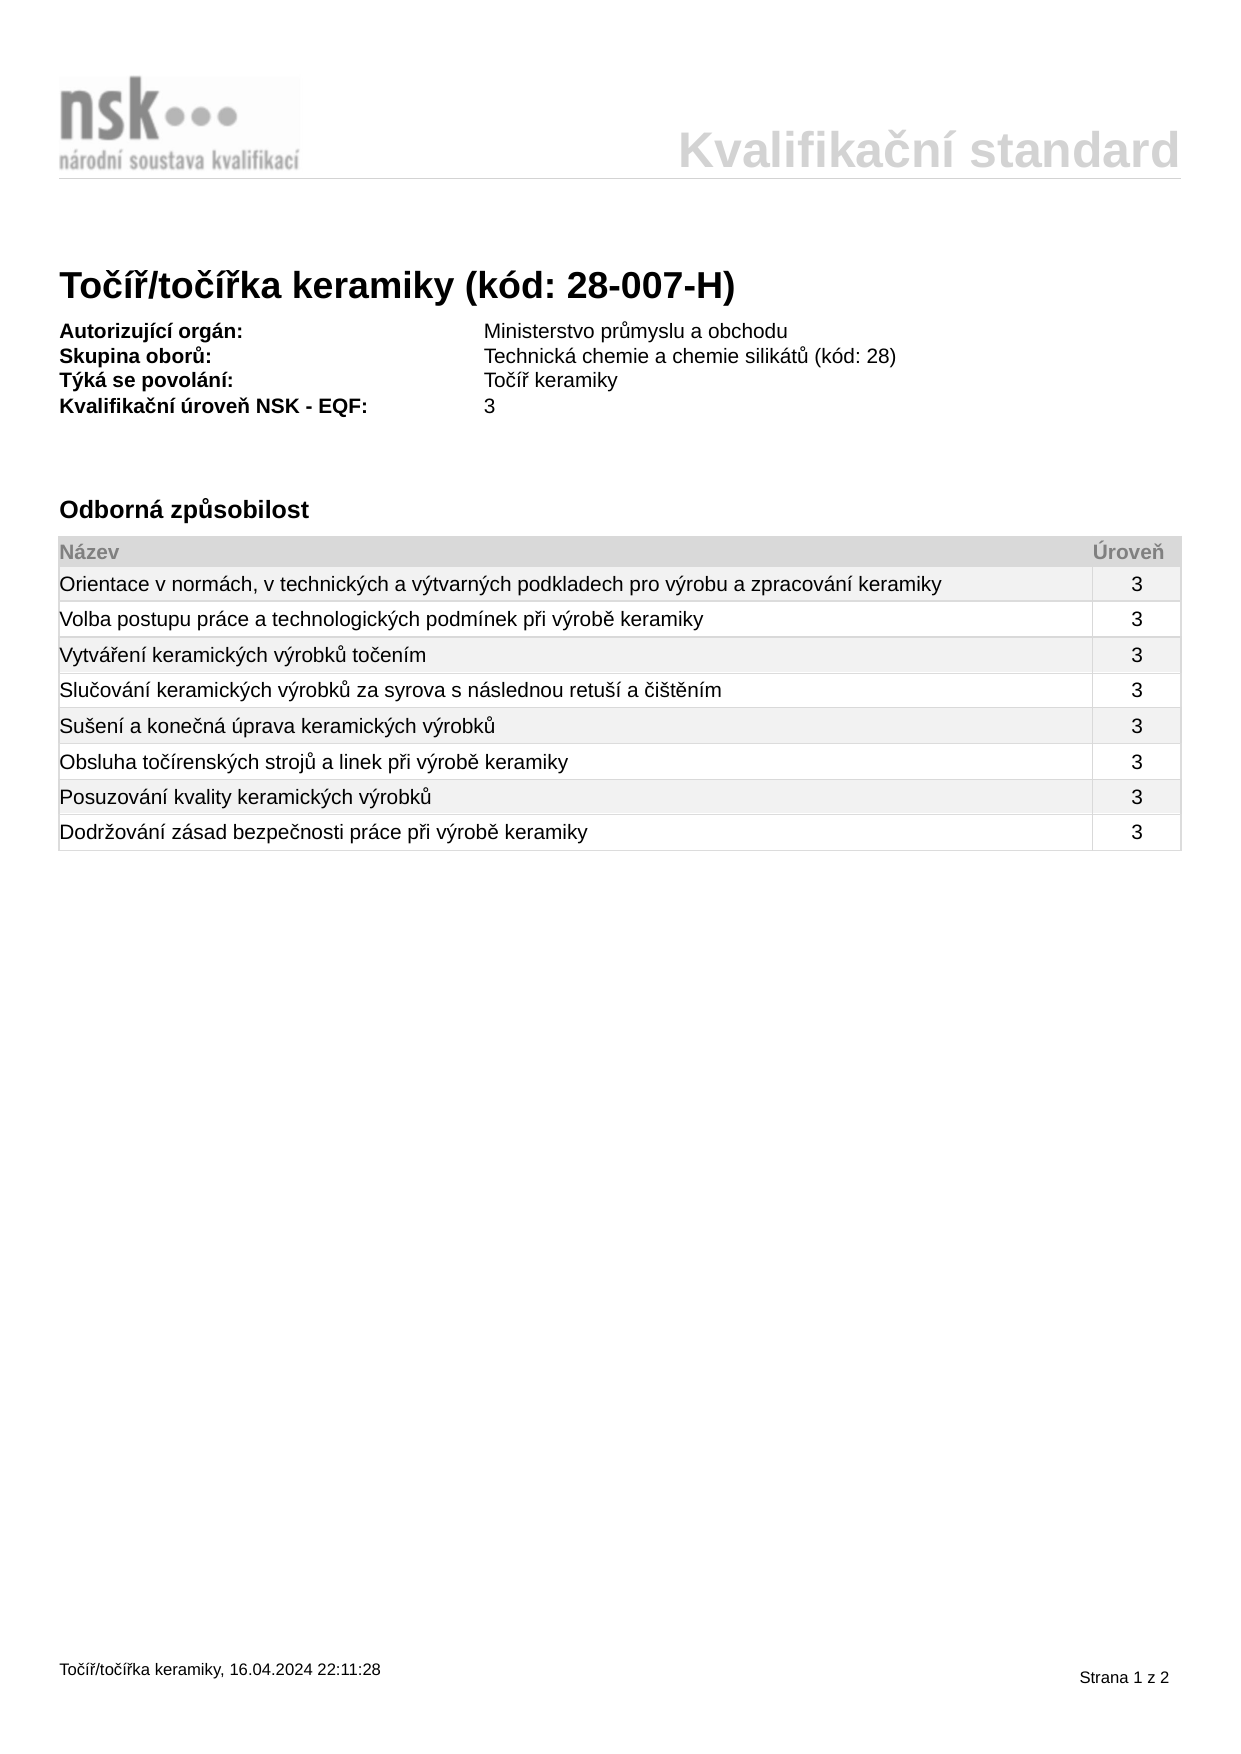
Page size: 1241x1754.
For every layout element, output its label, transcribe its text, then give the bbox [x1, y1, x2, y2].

table_cell [484, 1150, 620, 1404]
table_cell [620, 1405, 626, 1659]
table_cell [862, 307, 1093, 319]
table_cell Posuzování kvality keramických výrobků [60, 780, 1092, 813]
table_cell 3 [1093, 780, 1180, 813]
table_cell Skupina oborů: [59, 344, 483, 368]
table_cell [1169, 524, 1181, 536]
table_cell [862, 196, 1093, 224]
table_cell [862, 1405, 1093, 1659]
table_cell [59, 196, 483, 224]
table_cell Kvalifikační úroveň NSK - EQF: [59, 394, 483, 417]
table_cell [626, 1150, 862, 1404]
table_cell 3 [1093, 708, 1180, 743]
table_cell [620, 524, 626, 536]
table_cell [862, 1150, 1093, 1404]
table_cell 3 [1093, 567, 1180, 600]
table_cell [59, 851, 483, 1149]
table_cell Dodržování zásad bezpečnosti práce při výrobě keramiky [60, 815, 1092, 849]
table_cell [484, 524, 620, 536]
table_header [621, 59, 626, 172]
table_cell [59, 524, 483, 536]
table_cell [1169, 851, 1181, 1149]
table_cell Technická chemie a chemie silikátů (kód: 28) [484, 344, 1181, 368]
table_cell [1169, 307, 1181, 319]
table_cell [1169, 1660, 1181, 1696]
table_cell [484, 307, 620, 319]
table_cell Obsluha točírenských strojů a linek při výrobě keramiky [60, 744, 1092, 779]
table_cell [1093, 851, 1169, 1149]
table_cell Slučování keramických výrobků za syrova s následnou retuší a čištěním [60, 674, 1092, 707]
table_cell Ministerstvo průmyslu a obchodu [484, 319, 1181, 344]
table_cell [626, 307, 862, 319]
table_cell [620, 196, 626, 224]
table_cell [1169, 1405, 1181, 1659]
table_cell Orientace v normách, v technických a výtvarných podkladech pro výrobu a zpracování keramiky [60, 567, 1092, 600]
table_cell [484, 172, 620, 178]
table_cell Týká se povolání: [59, 368, 483, 392]
table_cell 3 [1093, 638, 1180, 672]
table_cell 3 [1093, 815, 1180, 849]
table_cell [1093, 1405, 1169, 1659]
table_cell Úroveň [1093, 537, 1180, 566]
table_cell Sušení a konečná úprava keramických výrobků [60, 708, 1092, 743]
table_cell [59, 1405, 483, 1659]
table_cell [626, 1405, 862, 1659]
table_cell 3 [484, 394, 1181, 417]
table_cell Točíř/točířka keramiky, 16.04.2024 22:11:28 [59, 1660, 862, 1696]
table_cell [862, 524, 1093, 536]
table_cell [626, 418, 862, 489]
table_cell Točíř keramiky [484, 368, 1181, 393]
table_cell [1093, 1150, 1169, 1404]
table_cell Odborná způsobilost [59, 489, 1181, 524]
table_cell [1093, 418, 1169, 489]
table_cell [1169, 418, 1181, 489]
table_cell [484, 1405, 620, 1659]
table_cell Točíř/točířka keramiky (kód: 28-007-H) [59, 224, 1181, 307]
table_cell [484, 418, 620, 489]
table_cell [1093, 196, 1169, 224]
table_cell [620, 307, 626, 319]
table_header Kvalifikační standard [626, 59, 1181, 178]
table_cell 3 [1093, 744, 1180, 779]
picture [58, 59, 621, 172]
table_cell [1093, 307, 1169, 319]
table_cell [59, 179, 1181, 196]
table_cell [1169, 196, 1181, 224]
table_cell Autorizující orgán: [59, 319, 483, 343]
table_cell [626, 524, 862, 536]
table_cell [626, 196, 862, 224]
table_cell [59, 172, 483, 178]
table_cell [620, 851, 626, 1149]
table_cell 3 [1093, 674, 1180, 707]
table_cell [620, 1150, 626, 1404]
table_cell Volba postupu práce a technologických podmínek při výrobě keramiky [60, 602, 1092, 636]
table_cell [484, 196, 620, 224]
table_cell Název [60, 537, 1092, 566]
table_cell [862, 851, 1093, 1149]
table_cell Strana 1 z 2 [862, 1660, 1169, 1696]
table_cell [626, 851, 862, 1149]
table_cell [862, 418, 1093, 489]
table_cell [59, 1150, 483, 1404]
table_cell 3 [1093, 602, 1180, 636]
table_cell Vytváření keramických výrobků točením [60, 638, 1092, 672]
table_cell [1093, 524, 1169, 536]
table_cell [484, 851, 620, 1149]
table_cell [1169, 1150, 1181, 1404]
table_cell [59, 418, 483, 489]
table_cell [620, 418, 626, 489]
table_cell [59, 307, 483, 319]
